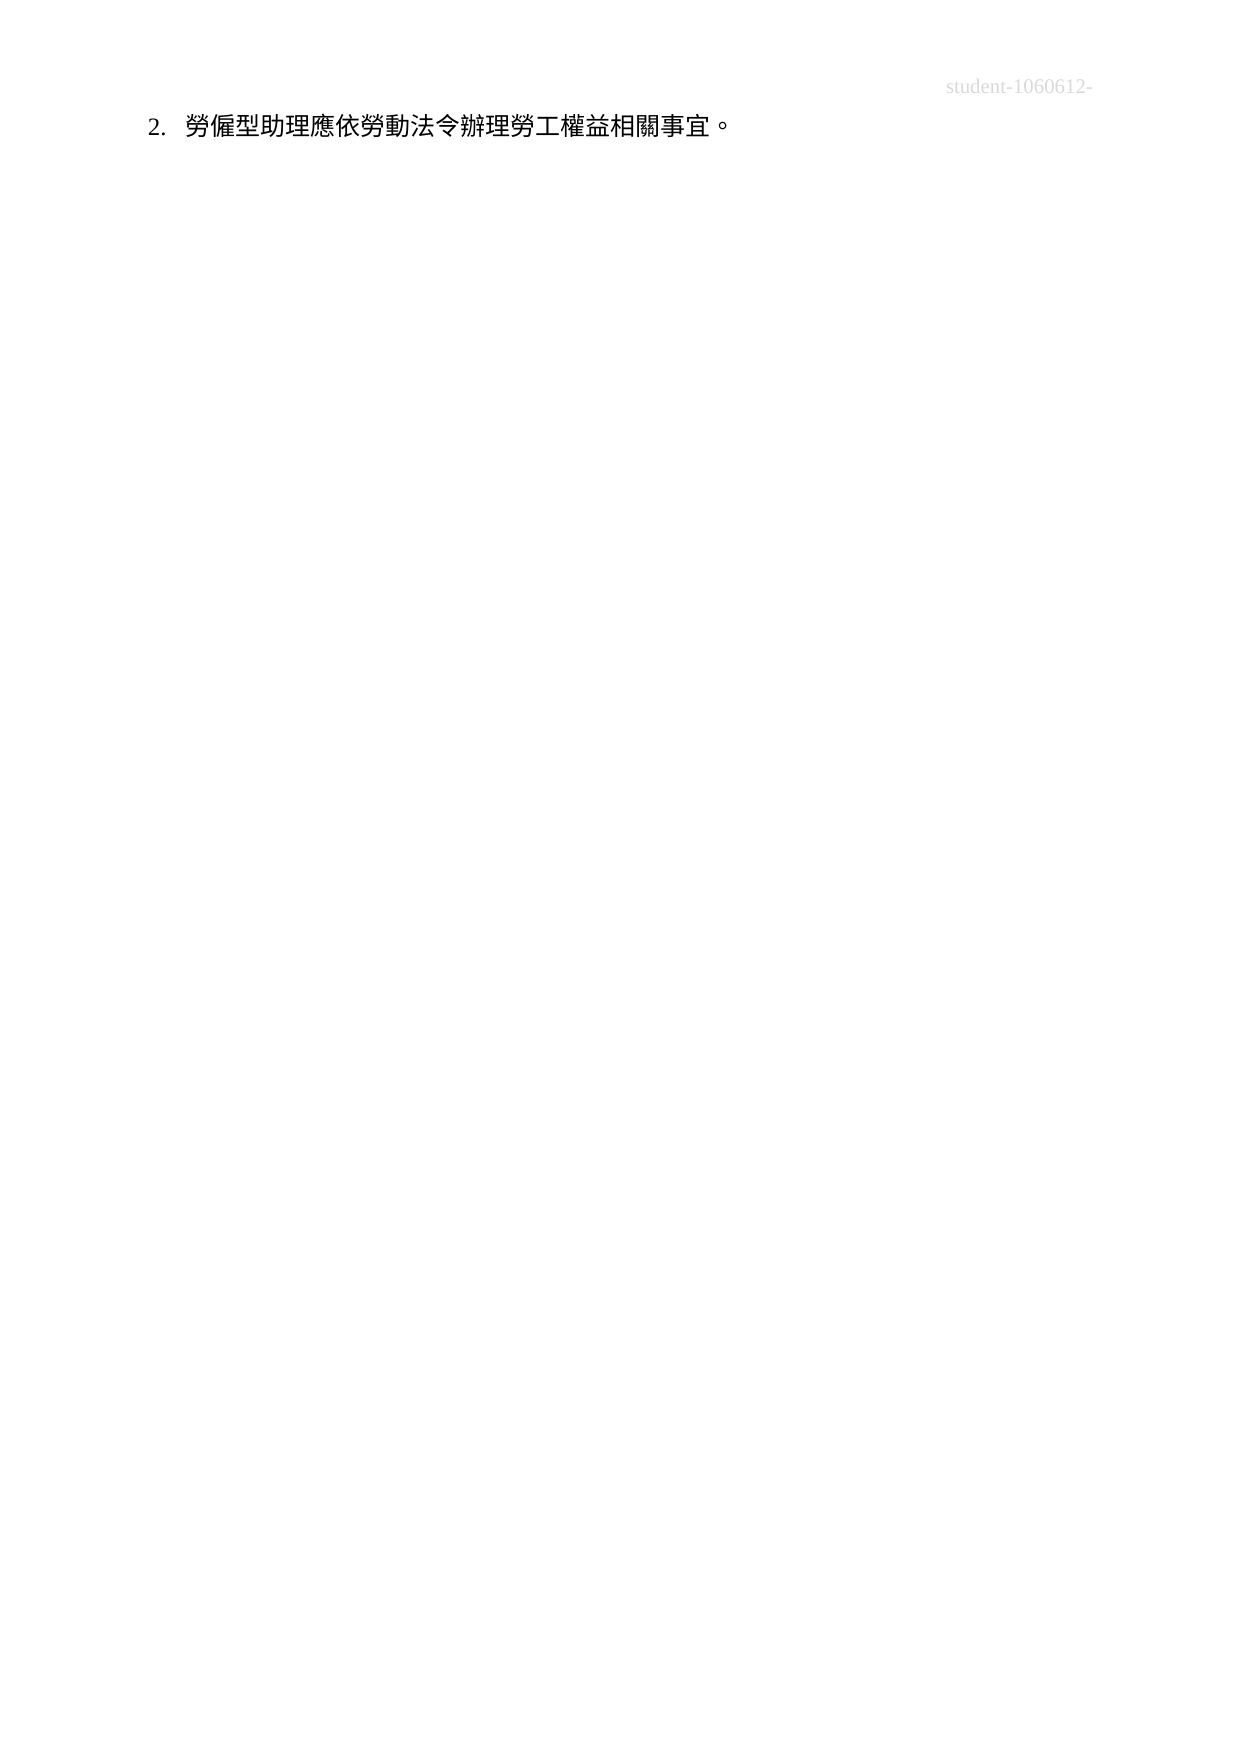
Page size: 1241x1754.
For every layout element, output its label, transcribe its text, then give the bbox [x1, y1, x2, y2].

list 勞僱型助理應依勞動法令辦理勞工權益相關事宜。 [148, 106, 1093, 143]
